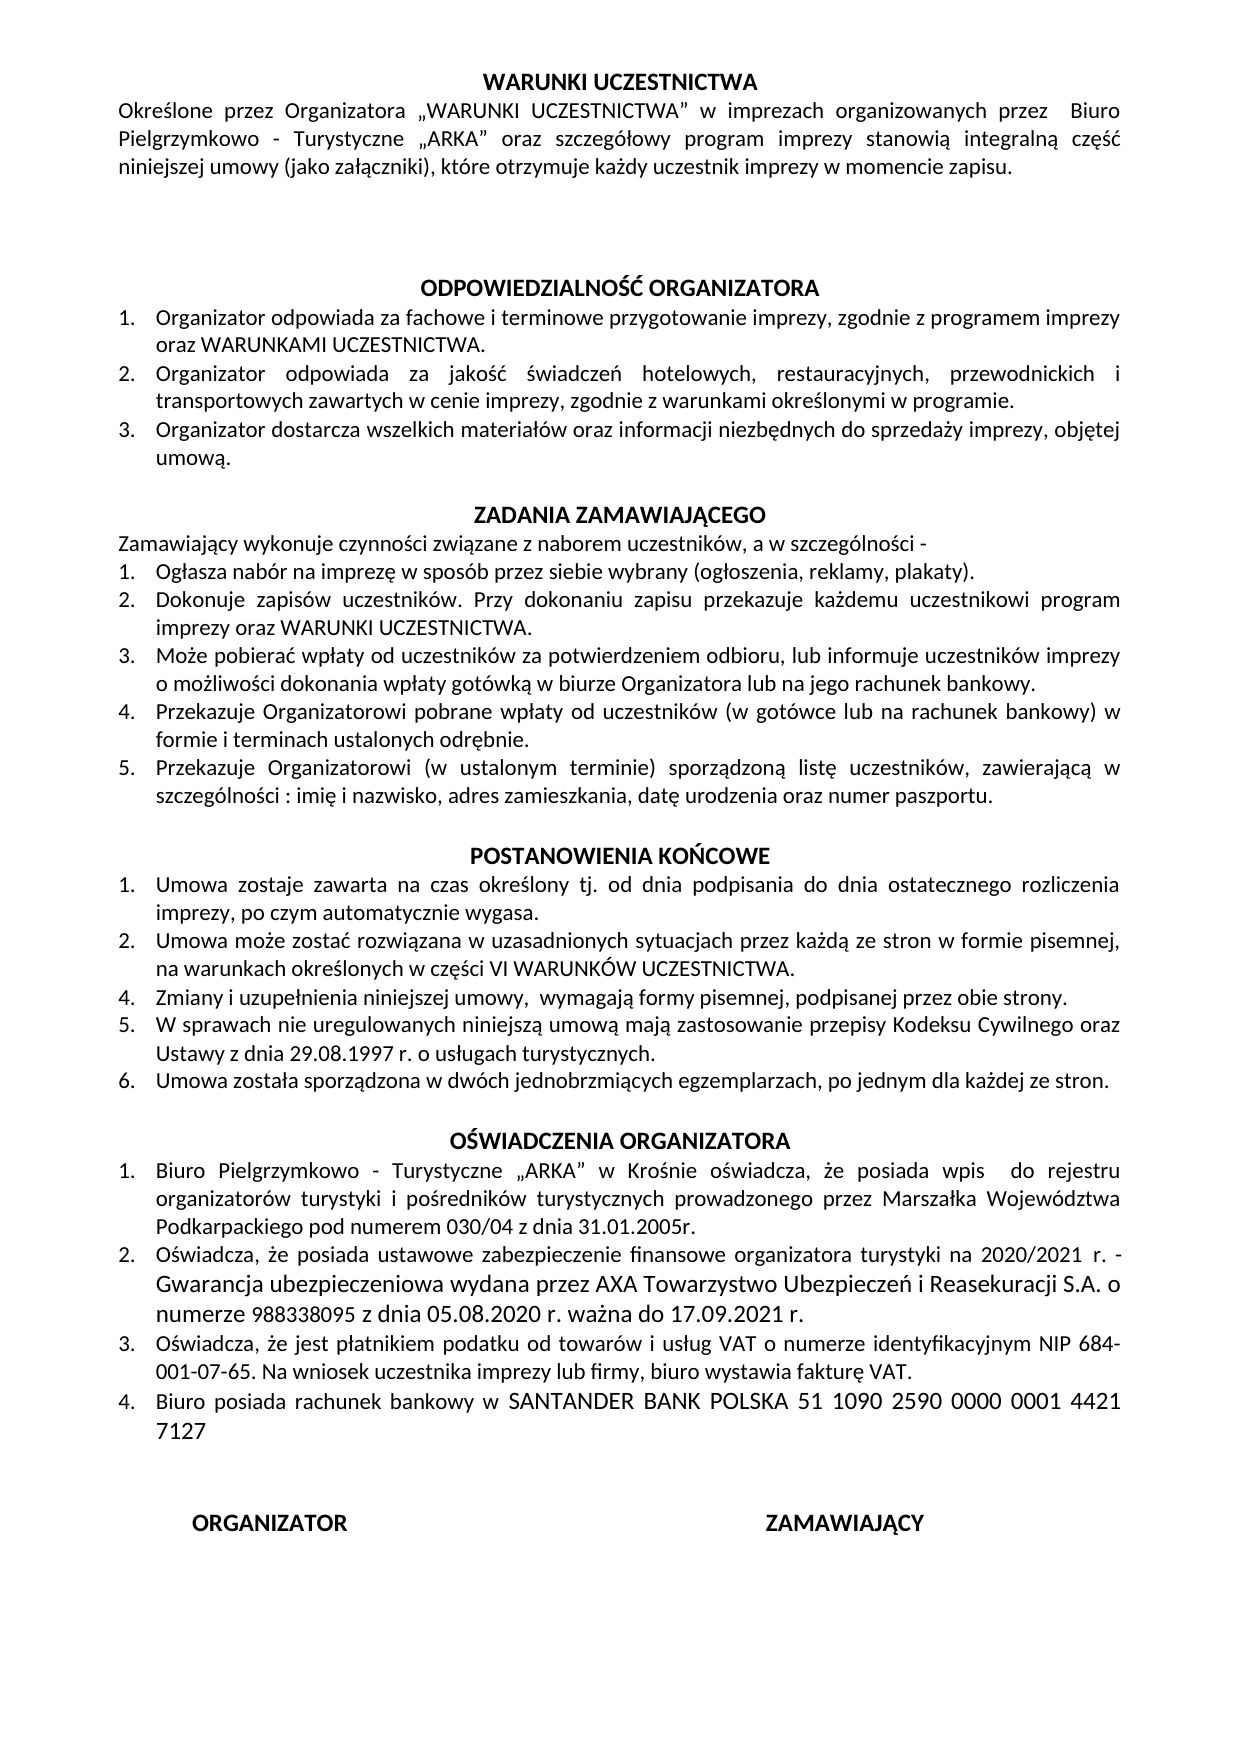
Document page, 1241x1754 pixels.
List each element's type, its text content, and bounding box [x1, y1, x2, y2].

text 2. Dokonuje zapisów uczestników. Przy dokonaniu zapisu przekazuje każdemu uczestnikowi program imprezy oraz WARUNKI UCZESTNICTWA. [118, 585, 1122, 641]
text 5. Przekazuje Organizatorowi (w ustalonym terminie) sporządzoną listę uczestników, zawierającą w szczególności : imię i nazwisko, adres zamieszkania, datę urodzenia oraz numer paszportu. [118, 753, 1122, 809]
text 3. Może pobierać wpłaty od uczestników za potwierdzeniem odbioru, lub informuje uczestników imprezy o możliwości dokonania wpłaty gotówką w biurze Organizatora lub na jego rachunek bankowy. [118, 641, 1122, 697]
text 2. Oświadcza, że posiada ustawowe zabezpieczenie finansowe organizatora turystyki na 2020/2021 r. - Gwarancja ubezpieczeniowa wydana przez AXA Towarzystwo Ubezpieczeń i Reasekuracji S.A. o numerze 988338095 z dnia 05.08.2020 r. ważna do 17.09.2021 r. [118, 1240, 1122, 1329]
text OŚWIADCZENIA ORGANIZATORA [118, 1125, 1122, 1156]
text 1. Biuro Pielgrzymkowo - Turystyczne „ARKA” w Krośnie oświadcza, że posiada wpis do rejestru organizatorów turystyki i pośredników turystycznych prowadzonego przez Marszałka Województwa Podkarpackiego pod numerem 030/04 z dnia 31.01.2005r. [118, 1156, 1122, 1240]
text 5. W sprawach nie uregulowanych niniejszą umową mają zastosowanie przepisy Kodeksu Cywilnego oraz Ustawy z dnia 29.08.1997 r. o usługach turystycznych. [118, 1011, 1122, 1067]
text 1. Ogłasza nabór na imprezę w sposób przez siebie wybrany (ogłoszenia, reklamy, plakaty). [118, 557, 1122, 585]
text ZADANIA ZAMAWIAJĄCEGO [118, 499, 1122, 529]
text POSTANOWIENIA KOŃCOWE [118, 840, 1122, 871]
text Zamawiający wykonuje czynności związane z naborem uczestników, a w szczególności - [118, 529, 1122, 557]
text 3. Organizator dostarcza wszelkich materiałów oraz informacji niezbędnych do sprzedaży imprezy, objętej umową. [118, 415, 1122, 471]
text ORGANIZATOR ZAMAWIAJĄCY [118, 1507, 1122, 1537]
text 1. Organizator odpowiada za fachowe i terminowe przygotowanie imprezy, zgodnie z programem imprezy oraz WARUNKAMI UCZESTNICTWA. [118, 303, 1122, 359]
text Określone przez Organizatora „WARUNKI UCZESTNICTWA” w imprezach organizowanych przez Biuro Pielgrzymkowo - Turystyczne „ARKA” oraz szczegółowy program imprezy stanowią integralną część niniejszej umowy (jako załączniki), które otrzymuje każdy uczestnik imprezy w momencie zapisu. [118, 96, 1122, 181]
text 3. Oświadcza, że jest płatnikiem podatku od towarów i usług VAT o numerze identyfikacyjnym NIP 684-001-07-65. Na wniosek uczestnika imprezy lub firmy, biuro wystawia fakturę VAT. [118, 1329, 1122, 1385]
text 2. Umowa może zostać rozwiązana w uzasadnionych sytuacjach przez każdą ze stron w formie pisemnej, na warunkach określonych w części VI WARUNKÓW UCZESTNICTWA. [118, 927, 1122, 983]
text 2. Organizator odpowiada za jakość świadczeń hotelowych, restauracyjnych, przewodnickich i transportowych zawartych w cenie imprezy, zgodnie z warunkami określonymi w programie. [118, 359, 1122, 415]
text 4. Zmiany i uzupełnienia niniejszej umowy, wymagają formy pisemnej, podpisanej przez obie strony. [118, 983, 1122, 1011]
text 1. Umowa zostaje zawarta na czas określony tj. od dnia podpisania do dnia ostatecznego rozliczenia imprezy, po czym automatycznie wygasa. [118, 871, 1122, 927]
text WARUNKI UCZESTNICTWA [118, 66, 1122, 96]
text 4. Biuro posiada rachunek bankowy w SANTANDER BANK POLSKA 51 1090 2590 0000 0001 4421 7127 [118, 1385, 1122, 1446]
text ODPOWIEDZIALNOŚĆ ORGANIZATORA [118, 272, 1122, 303]
text 6. Umowa została sporządzona w dwóch jednobrzmiących egzemplarzach, po jednym dla każdej ze stron. [118, 1067, 1122, 1095]
text 4. Przekazuje Organizatorowi pobrane wpłaty od uczestników (w gotówce lub na rachunek bankowy) w formie i terminach ustalonych odrębnie. [118, 697, 1122, 753]
